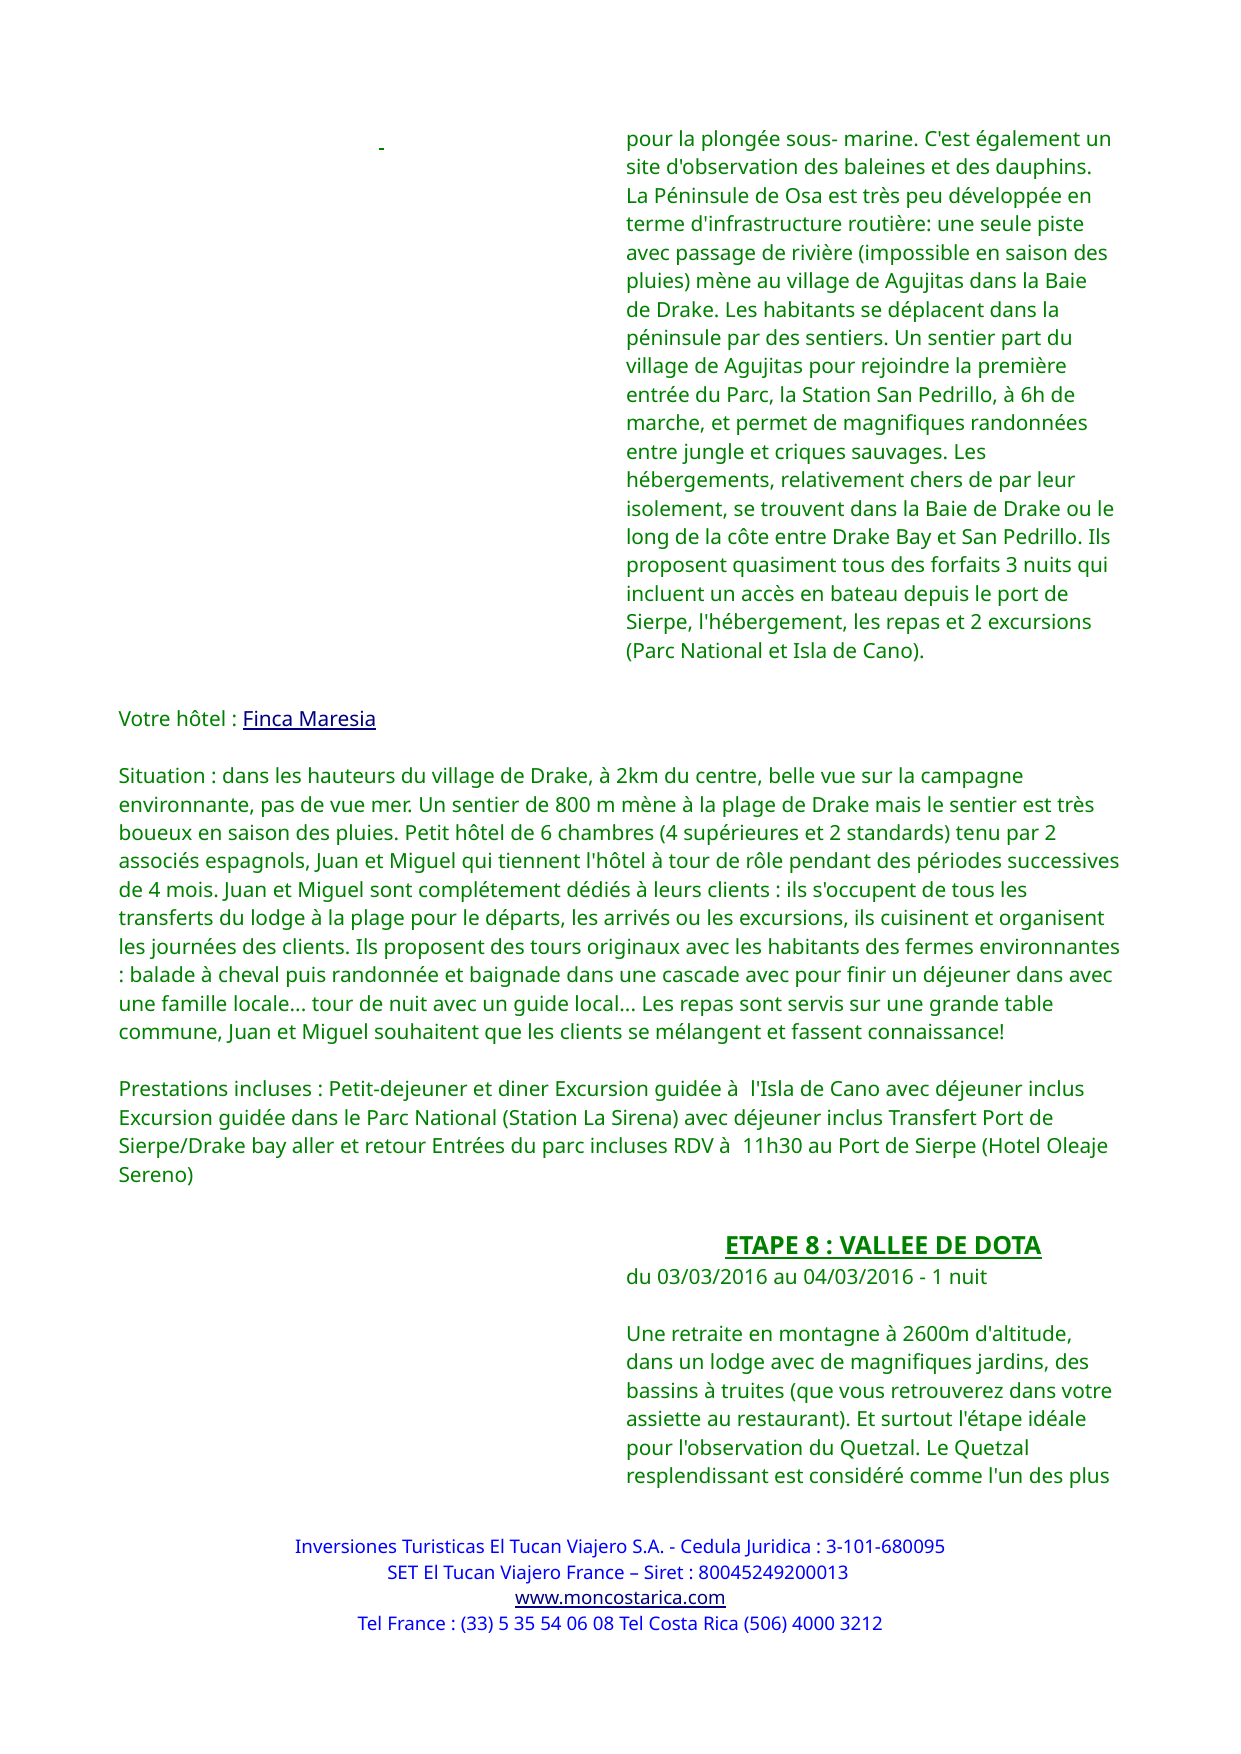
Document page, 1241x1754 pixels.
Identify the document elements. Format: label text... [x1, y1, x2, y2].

table_header ETAPE 8 : VALLEE DE DOTA du 03/03/2016 au 04/03/2016 - 1 nuit Une retraite en montagne à 2600m d'altitude, dans un lodge avec de magnifiques jardins, des bassins à truites (que vous retrouverez dans votre assiette au restaurant). Et surtout l'étape idéale pour l'observation du Quetzal. Le Quetzal resplendissant est considéré comme l'un des plus [620, 1222, 1122, 1495]
text Votre hôtel : Finca Maresia [118, 704, 1122, 733]
table_header pour la plongée sous- marine. C'est également un site d'observation des baleines et des dauphins. La Péninsule de Osa est très peu développée en terme d'infrastructure routière: une seule piste avec passage de rivière (impossible en saison des pluies) mène au village de Agujitas dans la Baie de Drake. Les habitants se déplacent dans la péninsule par des sentiers. Un sentier part du village de Agujitas pour rejoindre la première entrée du Parc, la Station San Pedrillo, à 6h de marche, et permet de magnifiques randonnées entre jungle et criques sauvages. Les hébergements, relativement chers de par leur isolement, se trouvent dans la Baie de Drake ou le long de la côte entre Drake Bay et San Pedrillo. Ils proposent quasiment tous des forfaits 3 nuits qui incluent un accès en bateau depuis le port de Sierpe, l'hébergement, les repas et 2 excursions (Parc National et Isla de Cano). [620, 118, 1122, 670]
table_header [118, 118, 620, 670]
text Prestations incluses : Petit-dejeuner et diner Excursion guidée à l'Isla de Cano avec déjeuner inclus Excursion guidée dans le Parc National (Station La Sirena) avec déjeuner inclus Transfert Port de Sierpe/Drake bay aller et retour Entrées du parc incluses RDV à 11h30 au Port de Sierpe (Hotel Oleaje Sereno) [118, 1074, 1122, 1188]
table_header [118, 1222, 620, 1495]
text Situation : dans les hauteurs du village de Drake, à 2km du centre, belle vue sur la campagne environnante, pas de vue mer. Un sentier de 800 m mène à la plage de Drake mais le sentier est très boueux en saison des pluies. Petit hôtel de 6 chambres (4 supérieures et 2 standards) tenu par 2 associés espagnols, Juan et Miguel qui tiennent l'hôtel à tour de rôle pendant des périodes successives de 4 mois. Juan et Miguel sont complétement dédiés à leurs clients : ils s'occupent de tous les transferts du lodge à la plage pour le départs, les arrivés ou les excursions, ils cuisinent et organisent les journées des clients. Ils proposent des tours originaux avec les habitants des fermes environnantes : balade à cheval puis randonnée et baignade dans une cascade avec pour finir un déjeuner dans avec une famille locale... tour de nuit avec un guide local... Les repas sont servis sur une grande table commune, Juan et Miguel souhaitent que les clients se mélangent et fassent connaissance! [118, 761, 1122, 1046]
